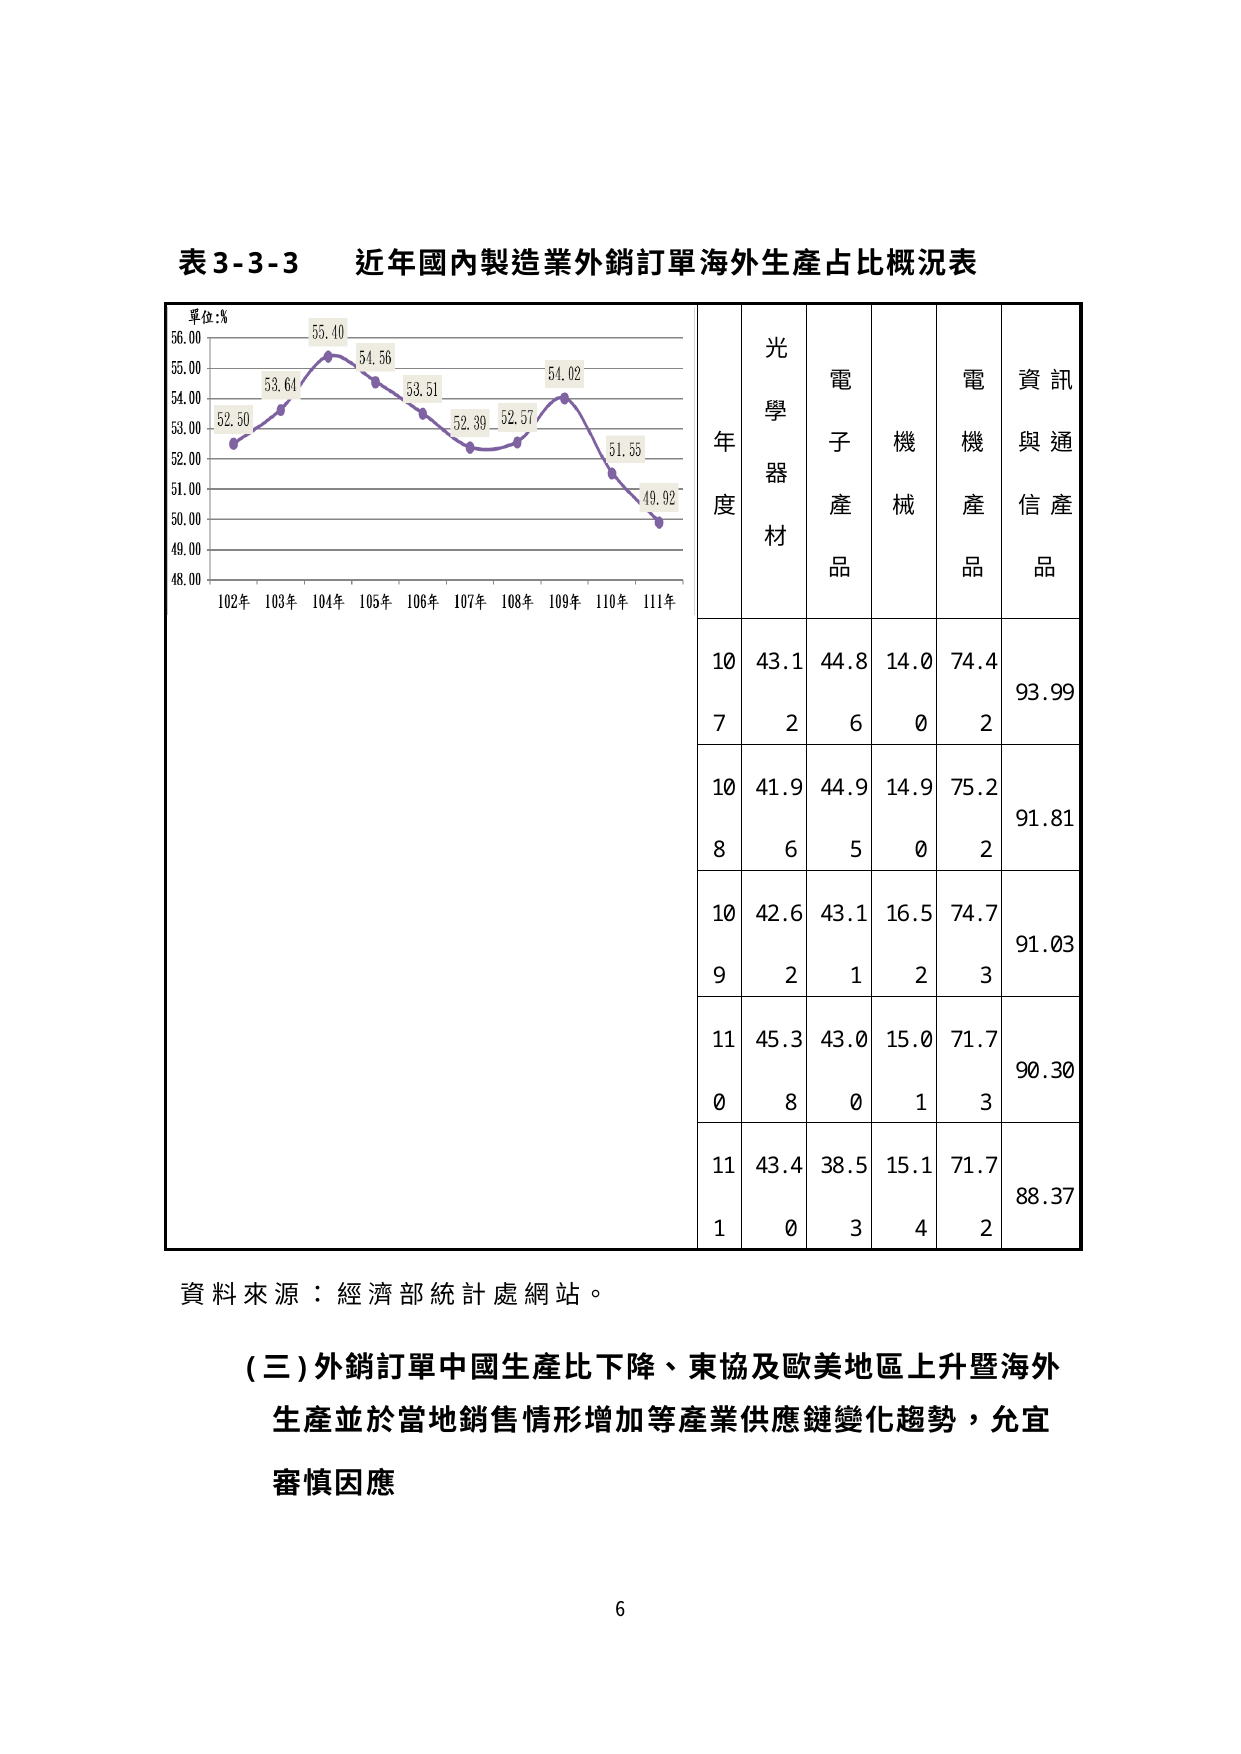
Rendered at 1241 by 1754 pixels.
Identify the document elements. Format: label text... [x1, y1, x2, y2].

table_cell 43.40 [742, 1123, 806, 1248]
table_cell 110 [698, 997, 741, 1122]
table_header 電子 產品 [807, 305, 871, 618]
table_cell 14.90 [872, 745, 936, 870]
table_cell 15.14 [872, 1123, 936, 1248]
table_cell 111 [698, 1123, 741, 1248]
table_cell 93.99 [1002, 619, 1079, 744]
table_cell 75.22 [937, 745, 1001, 870]
table_cell 108 [698, 745, 741, 870]
table_cell 14.00 [872, 619, 936, 744]
table_cell 43.12 [742, 619, 806, 744]
table_cell 44.86 [807, 619, 871, 744]
table_cell [167, 744, 697, 870]
text 資料來源：經濟部統計處網站。 [163, 1251, 1063, 1314]
table_header [167, 305, 697, 618]
table_cell 91.03 [1002, 871, 1079, 996]
table_cell [167, 618, 697, 744]
table_cell 71.73 [937, 997, 1001, 1122]
table_cell 90.30 [1002, 997, 1079, 1122]
table_cell 16.52 [872, 871, 936, 996]
text (三)外銷訂單中國生產比下降、東協及歐美地區上升暨海外生產並於當地銷售情形增加等產業供應鏈變化趨勢，允宜審慎因應 [236, 1314, 1063, 1501]
table_cell 38.53 [807, 1123, 871, 1248]
table_header 電機 產品 [937, 305, 1001, 618]
table_cell [167, 870, 697, 996]
table_cell 88.37 [1002, 1123, 1079, 1248]
table_cell 15.01 [872, 997, 936, 1122]
table_cell 109 [698, 871, 741, 996]
table_cell 43.00 [807, 997, 871, 1122]
table_cell 71.72 [937, 1123, 1001, 1248]
table_header 光學 器材 [742, 305, 806, 618]
table_cell 74.42 [937, 619, 1001, 744]
table_cell 45.38 [742, 997, 806, 1122]
table_cell 44.95 [807, 745, 871, 870]
table_cell 43.11 [807, 871, 871, 996]
table_cell 41.96 [742, 745, 806, 870]
table_header 資訊與通信產品 [1002, 305, 1079, 618]
table_cell [167, 1122, 697, 1248]
text 表3-3-3 近年國內製造業外銷訂單海外生產占比概況表 單位:% [163, 177, 1063, 302]
table_cell 91.81 [1002, 745, 1079, 870]
table_header 機械 [872, 305, 936, 618]
table_cell 107 [698, 619, 741, 744]
table_cell [167, 996, 697, 1122]
table_header 年度 [698, 305, 741, 618]
table_cell 74.73 [937, 871, 1001, 996]
table_cell 42.62 [742, 871, 806, 996]
